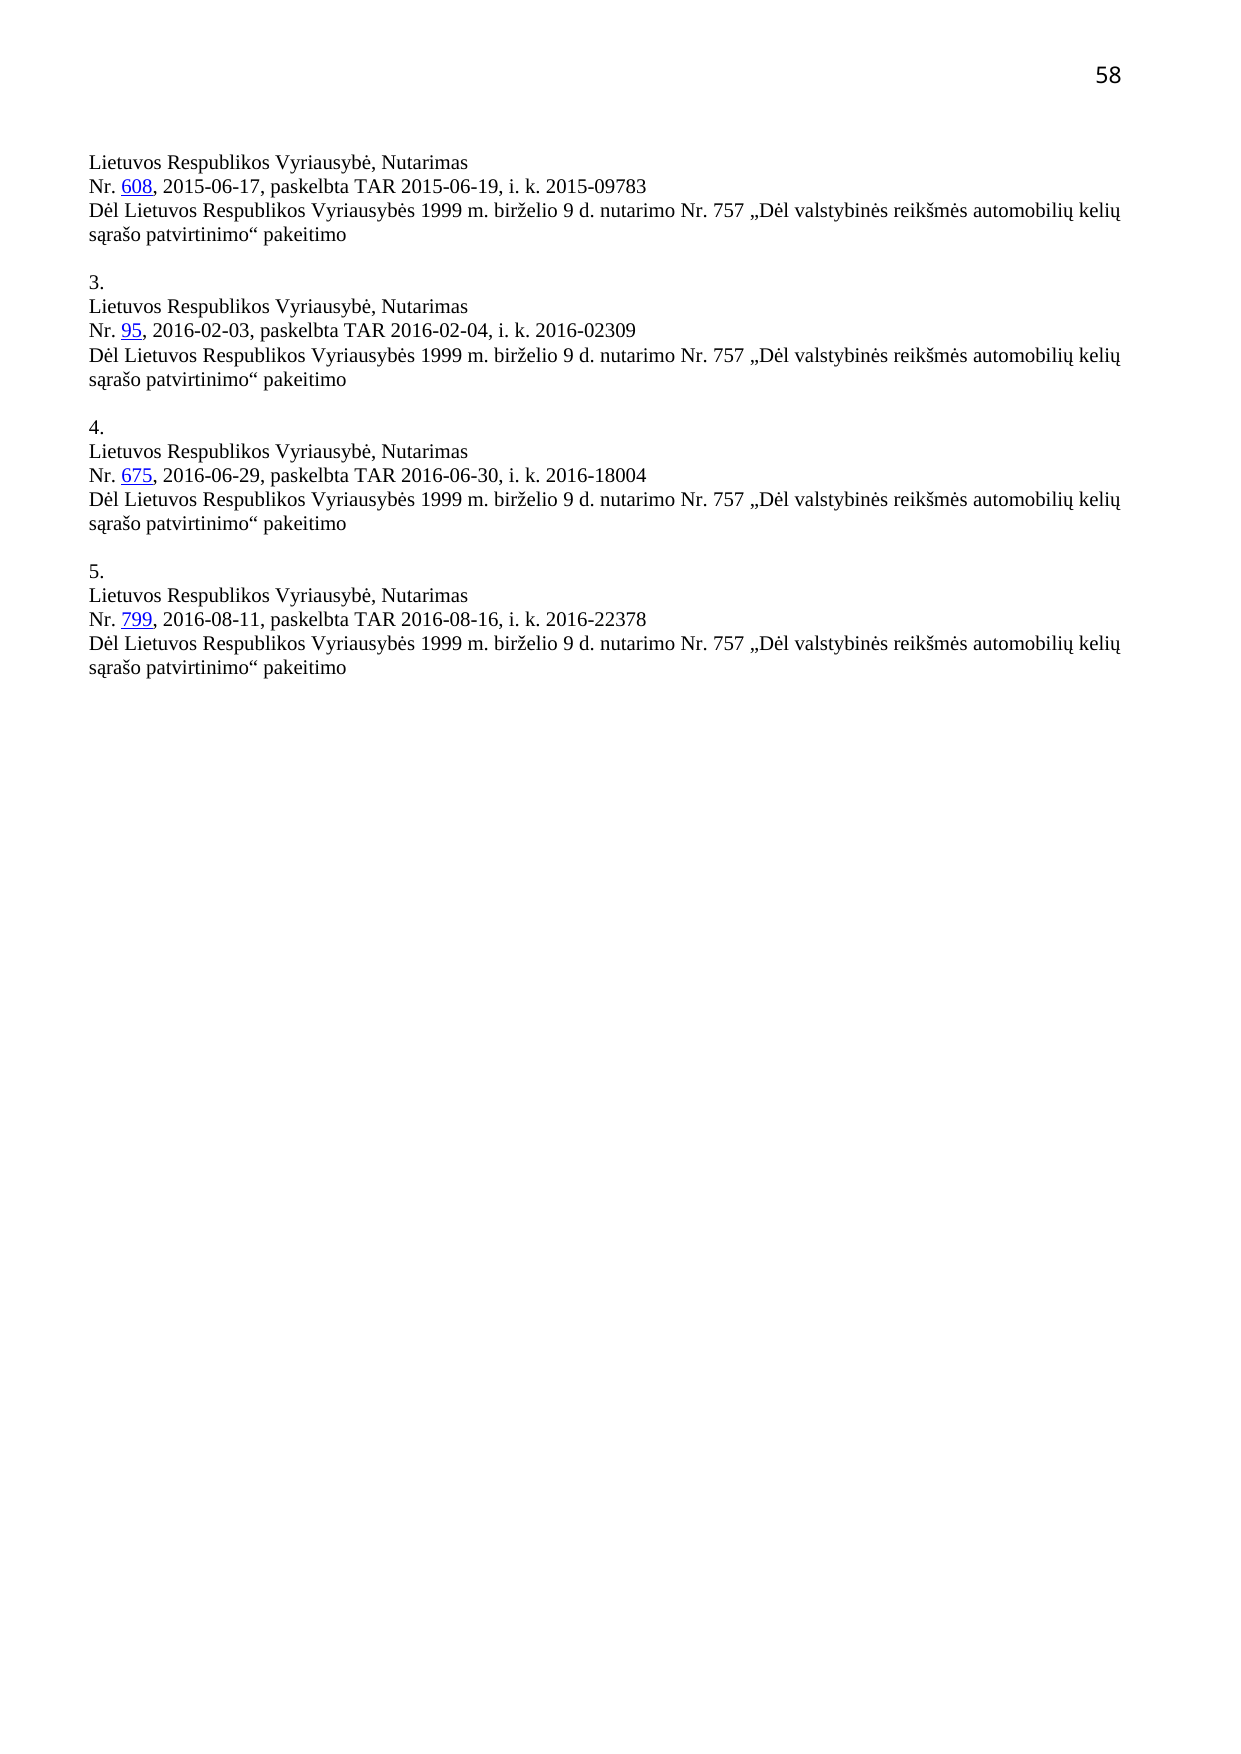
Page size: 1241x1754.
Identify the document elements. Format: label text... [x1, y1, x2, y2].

text Dėl Lietuvos Respublikos Vyriausybės 1999 m. birželio 9 d. nutarimo Nr. 757 „Dėl valstybinės reikšmės automobilių kelių sąrašo patvirtinimo“ pakeitimo [89, 198, 1121, 246]
text Dėl Lietuvos Respublikos Vyriausybės 1999 m. birželio 9 d. nutarimo Nr. 757 „Dėl valstybinės reikšmės automobilių kelių sąrašo patvirtinimo“ pakeitimo [89, 487, 1121, 535]
text Nr. 799, 2016-08-11, paskelbta TAR 2016-08-16, i. k. 2016-22378 [89, 607, 1121, 631]
text Nr. 675, 2016-06-29, paskelbta TAR 2016-06-30, i. k. 2016-18004 [89, 463, 1121, 487]
text Dėl Lietuvos Respublikos Vyriausybės 1999 m. birželio 9 d. nutarimo Nr. 757 „Dėl valstybinės reikšmės automobilių kelių sąrašo patvirtinimo“ pakeitimo [89, 631, 1121, 679]
text Nr. 95, 2016-02-03, paskelbta TAR 2016-02-04, i. k. 2016-02309 [89, 318, 1121, 342]
text Lietuvos Respublikos Vyriausybė, Nutarimas [89, 439, 1121, 463]
text Lietuvos Respublikos Vyriausybė, Nutarimas [89, 294, 1121, 318]
text Dėl Lietuvos Respublikos Vyriausybės 1999 m. birželio 9 d. nutarimo Nr. 757 „Dėl valstybinės reikšmės automobilių kelių sąrašo patvirtinimo“ pakeitimo [89, 342, 1121, 391]
text 5. [89, 559, 1121, 583]
text Nr. 608, 2015-06-17, paskelbta TAR 2015-06-19, i. k. 2015-09783 [89, 174, 1121, 198]
text Lietuvos Respublikos Vyriausybė, Nutarimas [89, 583, 1121, 607]
text 3. [89, 270, 1121, 294]
text Lietuvos Respublikos Vyriausybė, Nutarimas [89, 150, 1121, 174]
text 4. [89, 415, 1121, 439]
